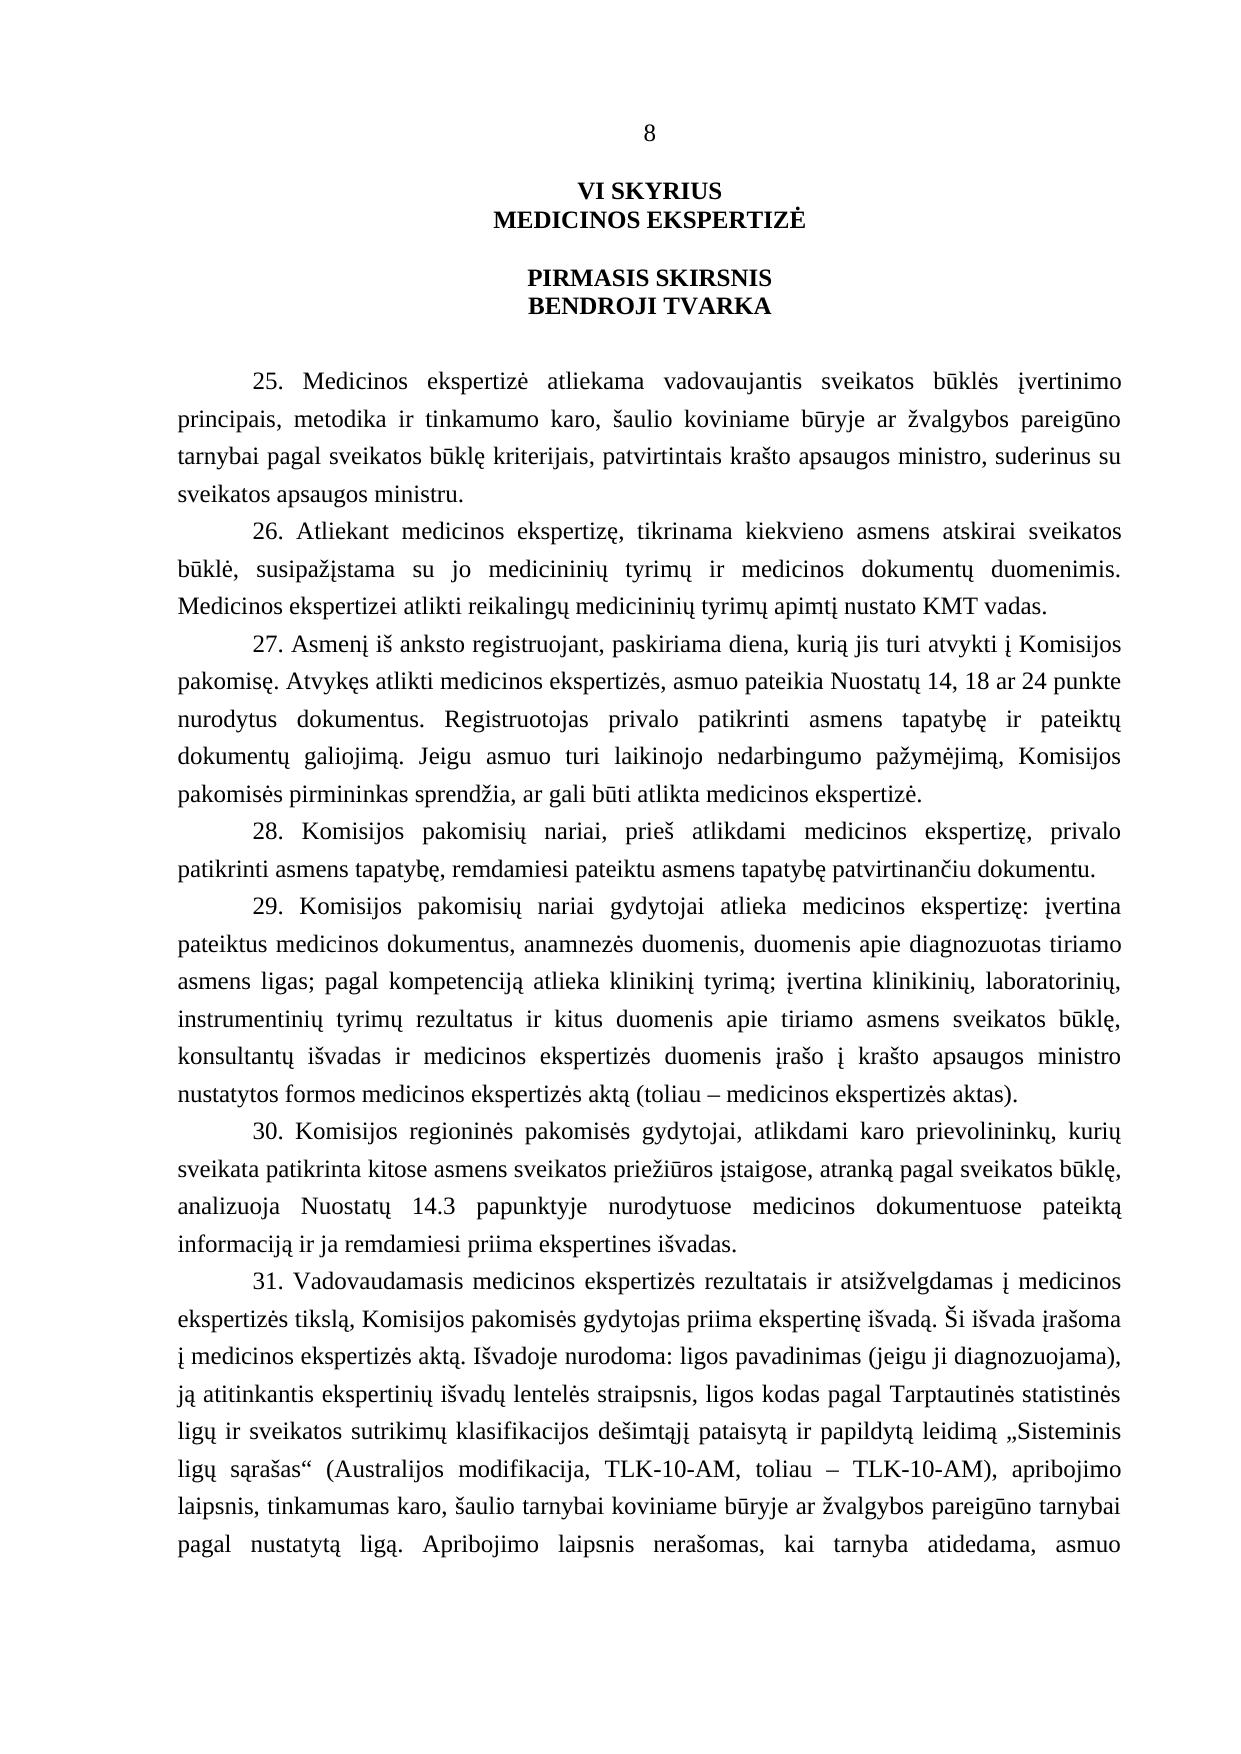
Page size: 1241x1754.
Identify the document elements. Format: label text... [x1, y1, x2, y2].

text 29. Komisijos pakomisių nariai gydytojai atlieka medicinos ekspertizę: įvertina pateiktus medicinos dokumentus, anamnezės duomenis, duomenis apie diagnozuotas tiriamo asmens ligas; pagal kompetenciją atlieka klinikinį tyrimą; įvertina klinikinių, laboratorinių, instrumentinių tyrimų rezultatus ir kitus duomenis apie tiriamo asmens sveikatos būklę, konsultantų išvadas ir medicinos ekspertizės duomenis įrašo į krašto apsaugos ministro nustatytos formos medicinos ekspertizės aktą (toliau – medicinos ekspertizės aktas). [177, 883, 1122, 1108]
text MEDICINOS EKSPERTIZĖ [177, 205, 1122, 234]
text BENDROJI TVARKA [177, 291, 1122, 320]
text 31. Vadovaudamasis medicinos ekspertizės rezultatais ir atsižvelgdamas į medicinos ekspertizės tikslą, Komisijos pakomisės gydytojas priima ekspertinę išvadą. Ši išvada įrašoma į medicinos ekspertizės aktą. Išvadoje nurodoma: ligos pavadinimas (jeigu ji diagnozuojama), ją atitinkantis ekspertinių išvadų lentelės straipsnis, ligos kodas pagal Tarptautinės statistinės ligų ir sveikatos sutrikimų klasifikacijos dešimtąjį pataisytą ir papildytą leidimą „Sisteminis ligų sąrašas“ (Australijos modifikacija, TLK-10-AM, toliau – TLK-10-AM), apribojimo laipsnis, tinkamumas karo, šaulio tarnybai koviniame būryje ar žvalgybos pareigūno tarnybai pagal nustatytą ligą. Apribojimo laipsnis nerašomas, kai tarnyba atidedama, asmuo [177, 1258, 1122, 1558]
text PIRMASIS SKIRSNIS [177, 263, 1122, 291]
text 30. Komisijos regioninės pakomisės gydytojai, atlikdami karo prievolininkų, kurių sveikata patikrinta kitose asmens sveikatos priežiūros įstaigose, atranką pagal sveikatos būklę, analizuoja Nuostatų 14.3 papunktyje nurodytuose medicinos dokumentuose pateiktą informaciją ir ja remdamiesi priima ekspertines išvadas. [177, 1108, 1122, 1258]
text 25. Medicinos ekspertizė atliekama vadovaujantis sveikatos būklės įvertinimo principais, metodika ir tinkamumo karo, šaulio koviniame būryje ar žvalgybos pareigūno tarnybai pagal sveikatos būklę kriterijais, patvirtintais krašto apsaugos ministro, suderinus su sveikatos apsaugos ministru. [177, 358, 1122, 508]
text VI SKYRIUS [177, 176, 1122, 205]
text 27. Asmenį iš anksto registruojant, paskiriama diena, kurią jis turi atvykti į Komisijos pakomisę. Atvykęs atlikti medicinos ekspertizės, asmuo pateikia Nuostatų 14, 18 ar 24 punkte nurodytus dokumentus. Registruotojas privalo patikrinti asmens tapatybę ir pateiktų dokumentų galiojimą. Jeigu asmuo turi laikinojo nedarbingumo pažymėjimą, Komisijos pakomisės pirmininkas sprendžia, ar gali būti atlikta medicinos ekspertizė. [177, 620, 1122, 808]
text 28. Komisijos pakomisių nariai, prieš atlikdami medicinos ekspertizę, privalo patikrinti asmens tapatybę, remdamiesi pateiktu asmens tapatybę patvirtinančiu dokumentu. [177, 808, 1122, 883]
text 26. Atliekant medicinos ekspertizę, tikrinama kiekvieno asmens atskirai sveikatos būklė, susipažįstama su jo medicininių tyrimų ir medicinos dokumentų duomenimis. Medicinos ekspertizei atlikti reikalingų medicininių tyrimų apimtį nustato KMT vadas. [177, 508, 1122, 620]
